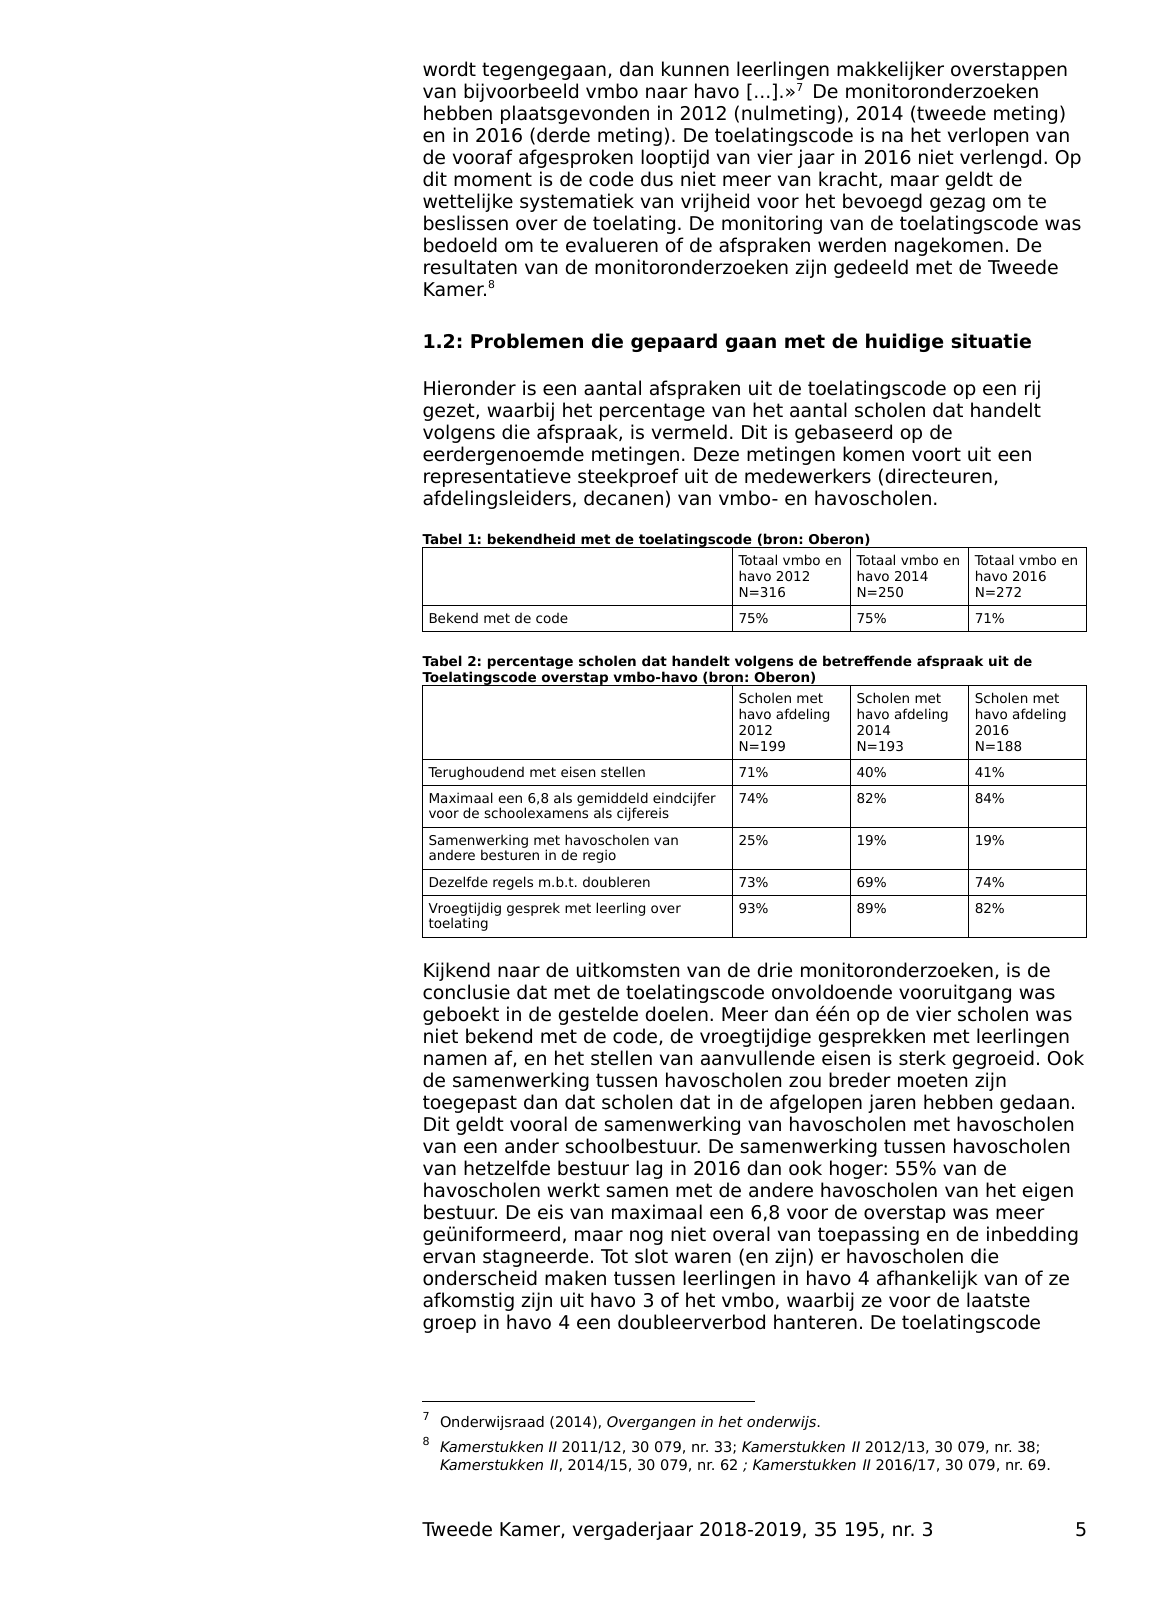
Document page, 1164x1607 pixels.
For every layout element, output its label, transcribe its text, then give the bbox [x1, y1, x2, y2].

table_cell 71% [733, 760, 850, 785]
table_cell 82% [851, 786, 968, 827]
subtitle 1.2: Problemen die gepaard gaan met de huidige situatie [422, 331, 1087, 353]
table_cell Scholen met havo afdeling 2012 N=199 [733, 686, 850, 759]
table_cell 82% [969, 896, 1086, 937]
text Kijkend naar de uitkomsten van de drie monitoronderzoeken, is de conclusie dat met de toelatingscode onvoldoende vooruitgang was geboekt in de gestelde doelen. Meer dan één op de vier scholen was niet bekend met de code, de vroegtijdige gesprekken met leerlingen namen af, en het stellen van aanvullende eisen is sterk gegroeid. Ook de samenwerking tussen havoscholen zou breder moeten zijn toegepast dan dat scholen dat in de afgelopen jaren hebben gedaan. Dit geldt vooral de samenwerking van havoscholen met havoscholen van een ander schoolbestuur. De samenwerking tussen havoscholen van hetzelfde bestuur lag in 2016 dan ook hoger: 55% van de havoscholen werkt samen met de andere havoscholen van het eigen bestuur. De eis van maximaal een 6,8 voor de overstap was meer geüniformeerd, maar nog niet overal van toepassing en de inbedding ervan stagneerde. Tot slot waren (en zijn) er havoscholen die onderscheid maken tussen leerlingen in havo 4 afhankelijk van of ze afkomstig zijn uit havo 3 of het vmbo, waarbij ze voor de laatste groep in havo 4 een doubleerverbod hanteren. De toelatingscode [422, 960, 1087, 1333]
table_cell Samenwerking met havoscholen van andere besturen in de regio [423, 828, 732, 869]
table_cell Totaal vmbo en havo 2012 N=316 [733, 548, 850, 605]
table_cell 19% [851, 828, 968, 869]
table_cell [423, 686, 732, 759]
text Kamerstukken II 2011/12, 30 079, nr. 33; Kamerstukken II 2012/13, 30 079, nr. 38; Kamerstukken II, 2014/15, 30 079, nr. 62 ; Kamerstukken II 2016/17, 30 079, nr. 69. [422, 1435, 1087, 1474]
text Hieronder is een aantal afspraken uit de toelatingscode op een rij gezet, waarbij het percentage van het aantal scholen dat handelt volgens die afspraak, is vermeld. Dit is gebaseerd op de eerdergenoemde metingen. Deze metingen komen voort uit een representatieve steekproef uit de medewerkers (directeuren, afdelingsleiders, decanen) van vmbo- en havoscholen. [422, 378, 1087, 510]
table_cell Terughoudend met eisen stellen [423, 760, 732, 785]
table_cell Maximaal een 6,8 als gemiddeld eindcijfer voor de schoolexamens als cijfereis [423, 786, 732, 827]
table_cell Bekend met de code [423, 606, 732, 631]
table_cell Scholen met havo afdeling 2016 N=188 [969, 686, 1086, 759]
table_cell 25% [733, 828, 850, 869]
table_cell 69% [851, 870, 968, 895]
table_cell 41% [969, 760, 1086, 785]
table_cell Totaal vmbo en havo 2014 N=250 [851, 548, 968, 605]
table_cell Scholen met havo afdeling 2014 N=193 [851, 686, 968, 759]
table_cell Totaal vmbo en havo 2016 N=272 [969, 548, 1086, 605]
table_cell [423, 548, 732, 605]
table_cell 75% [733, 606, 850, 631]
table_cell 75% [851, 606, 968, 631]
table_cell 74% [733, 786, 850, 827]
table_cell 73% [733, 870, 850, 895]
table_cell 40% [851, 760, 968, 785]
table_cell Vroegtijdig gesprek met leerling over toelating [423, 896, 732, 937]
table_cell Dezelfde regels m.b.t. doubleren [423, 870, 732, 895]
text wordt tegengegaan, dan kunnen leerlingen makkelijker overstappen van bijvoorbeeld vmbo naar havo [...].» De monitoronderzoeken hebben plaatsgevonden in 2012 (nulmeting), 2014 (tweede meting) en in 2016 (derde meting). De toelatingscode is na het verlopen van de vooraf afgesproken looptijd van vier jaar in 2016 niet verlengd. Op dit moment is de code dus niet meer van kracht, maar geldt de wettelijke systematiek van vrijheid voor het bevoegd gezag om te beslissen over de toelating. De monitoring van de toelatingscode was bedoeld om te evalueren of de afspraken werden nagekomen. De resultaten van de monitoronderzoeken zijn gedeeld met de Tweede Kamer. [422, 59, 1087, 301]
table_cell 89% [851, 896, 968, 937]
table_cell 84% [969, 786, 1086, 827]
text Onderwijsraad (2014), Overgangen in het onderwijs. [422, 1410, 1087, 1432]
table_cell 71% [969, 606, 1086, 631]
table_header Tabel 2: percentage scholen dat handelt volgens de betreffende afspraak uit de Toelatingscode overstap vmbo-havo (bron: Oberon) [422, 654, 1087, 685]
table_cell 74% [969, 870, 1086, 895]
table_cell 93% [733, 896, 850, 937]
table_cell 19% [969, 828, 1086, 869]
table_header Tabel 1: bekendheid met de toelatingscode (bron: Oberon) [422, 532, 1087, 547]
